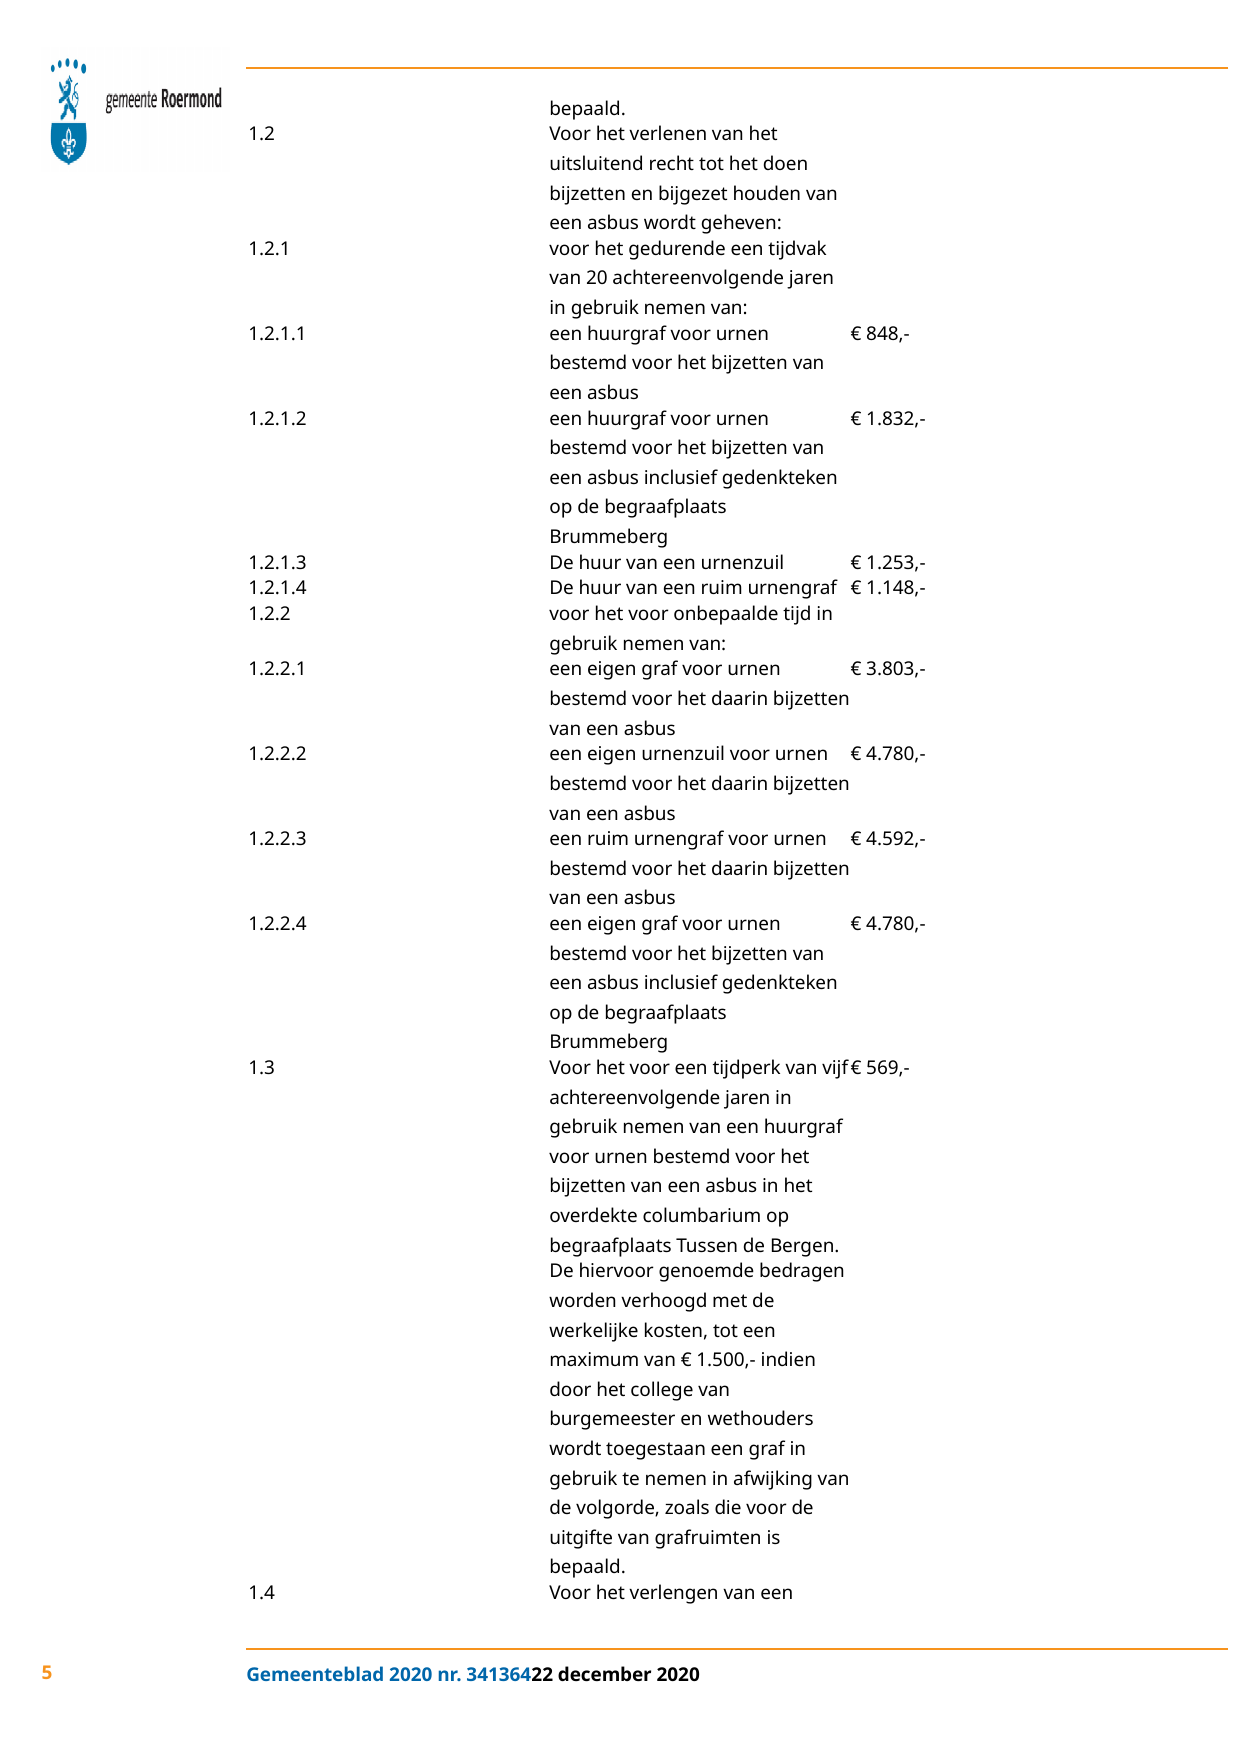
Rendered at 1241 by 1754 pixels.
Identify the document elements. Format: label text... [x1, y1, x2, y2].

table_cell [850, 1258, 1152, 1579]
table_cell 1.2.1.3 [248, 549, 549, 574]
table_cell € 3.803,- [850, 656, 1152, 741]
table_cell een ruim urnengraf voor urnen bestemd voor het daarin bijzetten van een asbus [549, 825, 850, 910]
table_cell De hiervoor genoemde bedragen worden verhoogd met de werkelijke kosten, tot een maximum van € 1.500,- indien door het college van burgemeester en wethouders wordt toegestaan een graf in gebruik te nemen in afwijking van de volgorde, zoals die voor de uitgifte van grafruimten is bepaald. [549, 1258, 850, 1579]
table_cell € 1.832,- [850, 405, 1152, 549]
table_cell 1.3 [248, 1054, 549, 1258]
table_cell 1.2.1.1 [248, 320, 549, 405]
picture [41, 47, 231, 172]
table_cell bepaald. [549, 95, 850, 121]
table_cell een eigen graf voor urnen bestemd voor het bijzetten van een asbus inclusief gedenkteken op de begraafplaats Brummeberg [549, 910, 850, 1054]
table_cell [850, 1579, 1152, 1605]
table_cell 1.2.1.4 [248, 575, 549, 600]
table_cell € 1.148,- [850, 575, 1152, 600]
table_cell € 4.780,- [850, 741, 1152, 825]
table_cell een eigen urnenzuil voor urnen bestemd voor het daarin bijzetten van een asbus [549, 741, 850, 825]
table_cell Voor het voor een tijdperk van vijf achtereenvolgende jaren in gebruik nemen van een huurgraf voor urnen bestemd voor het bijzetten van een asbus in het overdekte columbarium op begraafplaats Tussen de Bergen. [549, 1054, 850, 1258]
table_cell Voor het verlengen van een [549, 1579, 850, 1605]
table_cell 1.2.2.4 [248, 910, 549, 1054]
table_cell € 848,- [850, 320, 1152, 405]
table_cell € 1.253,- [850, 549, 1152, 574]
table_cell [850, 121, 1152, 235]
table_cell [248, 95, 549, 121]
table_cell voor het gedurende een tijdvak van 20 achter­eenvolgende jaren in gebruik nemen van: [549, 235, 850, 320]
table_cell 1.2.1 [248, 235, 549, 320]
table_cell 1.2.2.1 [248, 656, 549, 741]
table_cell € 4.592,- [850, 825, 1152, 910]
table_cell 1.2.1.2 [248, 405, 549, 549]
table_cell De huur van een urnenzuil [549, 549, 850, 574]
table_cell [248, 1258, 549, 1579]
table_cell Voor het verlenen van het uitsluitend recht tot het doen bijzetten en bijgezet houden van een asbus wordt geheven: [549, 121, 850, 235]
table_cell 1.2 [248, 121, 549, 235]
table_cell € 569,- [850, 1054, 1152, 1258]
table_cell voor het voor onbepaalde tijd in gebruik nemen van: [549, 600, 850, 656]
table_cell 1.2.2.2 [248, 741, 549, 825]
table_cell [850, 95, 1152, 121]
table_cell € 4.780,- [850, 910, 1152, 1054]
table_cell [850, 235, 1152, 320]
table_cell 1.2.2.3 [248, 825, 549, 910]
table_cell 1.2.2 [248, 600, 549, 656]
table_cell [850, 600, 1152, 656]
table_cell een huurgraf voor urnen bestemd voor het bijzetten van een asbus inclusief gedenkteken op de begraafplaats Brummeberg [549, 405, 850, 549]
table_cell De huur van een ruim urnengraf [549, 575, 850, 600]
table_cell een huurgraf voor urnen bestemd voor het bijzetten van een asbus [549, 320, 850, 405]
table_cell 1.4 [248, 1579, 549, 1605]
table_cell een eigen graf voor urnen bestemd voor het daarin bijzetten van een asbus [549, 656, 850, 741]
